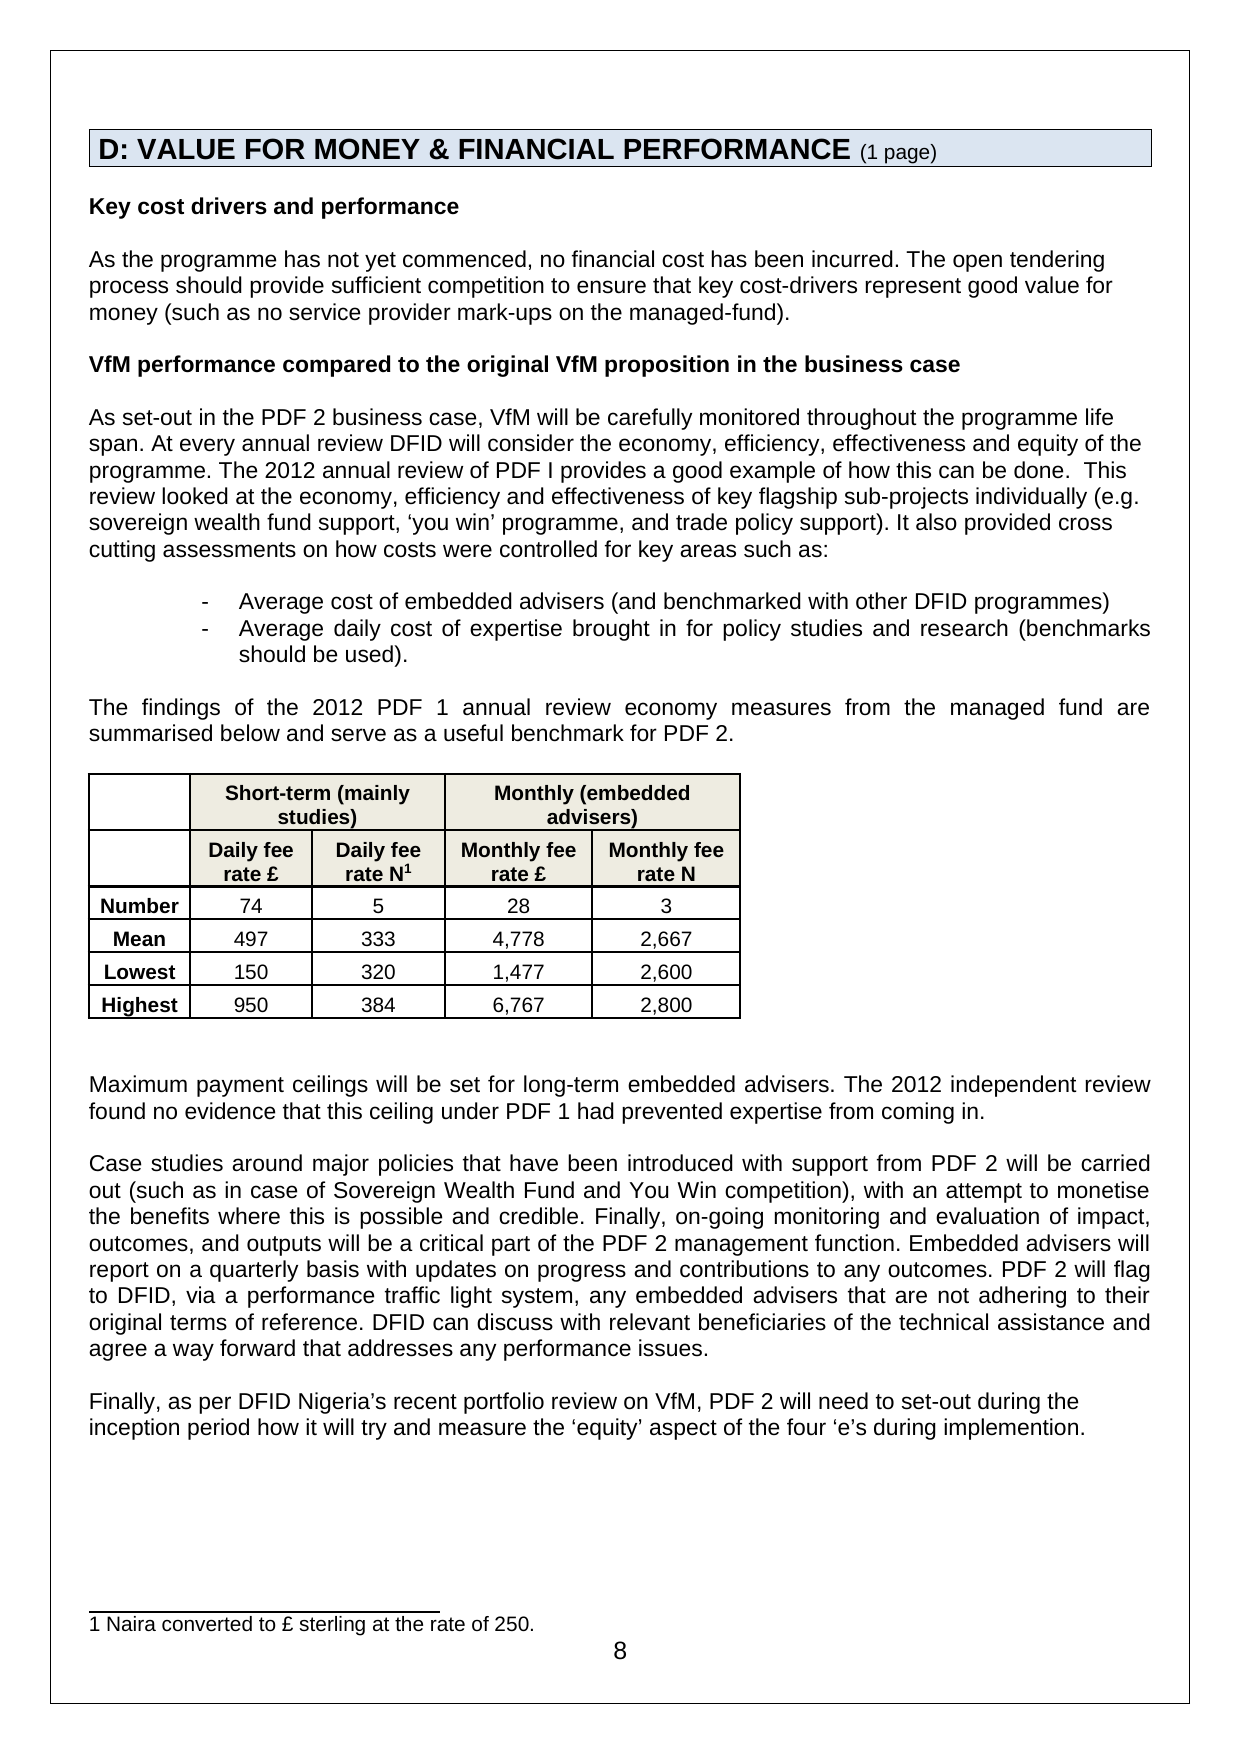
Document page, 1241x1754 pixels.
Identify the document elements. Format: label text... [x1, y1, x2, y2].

text The findings of the 2012 PDF 1 annual review economy measures from the managed fund are summarised below and serve as a useful benchmark for PDF 2. [89, 694, 1152, 746]
table_cell 497 [191, 920, 311, 951]
text Case studies around major policies that have been introduced with support from PDF 2 will be carried out (such as in case of Sovereign Wealth Fund and You Win competition), with an attempt to monetise the benefits where this is possible and credible. Finally, on-going monitoring and evaluation of impact, outcomes, and outputs will be a critical part of the PDF 2 management function. Embedded advisers will report on a quarterly basis with updates on progress and contributions to any outcomes. PDF 2 will flag to DFID, via a performance traffic light system, any embedded advisers that are not adhering to their original terms of reference. DFID can discuss with relevant beneficiaries of the technical assistance and agree a way forward that addresses any performance issues. [89, 1150, 1152, 1361]
table_cell 5 [313, 888, 444, 918]
table_cell 6,767 [446, 986, 591, 1017]
table_cell 2,600 [593, 953, 739, 984]
text VfM performance compared to the original VfM proposition in the business case [89, 351, 1152, 377]
table_cell 320 [313, 953, 444, 984]
text Key cost drivers and performance [89, 193, 1152, 219]
table_cell 74 [191, 888, 311, 918]
table_cell 384 [313, 986, 444, 1017]
table_cell 28 [446, 888, 591, 918]
table_cell Number [90, 888, 189, 918]
text Finally, as per DFID Nigeria’s recent portfolio review on VfM, PDF 2 will need to set-out during the inception period how it will try and measure the ‘equity’ aspect of the four ‘e’s during implemention. [89, 1388, 1152, 1440]
list Average daily cost of expertise brought in for policy studies and research (benchmarks should be used). [201, 615, 1152, 667]
table_header Monthly (embedded advisers) [446, 775, 739, 829]
table_cell 2,667 [593, 920, 739, 951]
table_cell Highest [90, 986, 189, 1017]
text As set-out in the PDF 2 business case, VfM will be carefully monitored throughout the programme life span. At every annual review DFID will consider the economy, efficiency, effectiveness and equity of the programme. The 2012 annual review of PDF I provides a good example of how this can be done. This review looked at the economy, efficiency and effectiveness of key flagship sub-projects individually (e.g. sovereign wealth fund support, ‘you win’ programme, and trade policy support). It also provided cross cutting assessments on how costs were controlled for key areas such as: [89, 404, 1152, 562]
table_cell Monthly fee rate £ [446, 831, 591, 885]
table_cell Mean [90, 920, 189, 951]
table_header Short-term (mainly studies) [191, 775, 444, 829]
table_cell Monthly fee rate N [593, 831, 739, 885]
text As the programme has not yet commenced, no financial cost has been incurred. The open tendering process should provide sufficient competition to ensure that key cost-drivers represent good value for money (such as no service provider mark-ups on the managed-fund). [89, 246, 1152, 325]
table_cell 333 [313, 920, 444, 951]
table_cell Daily fee rate £ [191, 831, 311, 885]
text Maximum payment ceilings will be set for long-term embedded advisers. The 2012 independent review found no evidence that this ceiling under PDF 1 had prevented expertise from coming in. [89, 1071, 1152, 1124]
table_cell 3 [593, 888, 739, 918]
table_cell Daily fee rate N [313, 831, 444, 885]
subtitle D: VALUE FOR MONEY & FINANCIAL PERFORMANCE (1 page) [90, 130, 1151, 166]
table_cell [90, 831, 189, 885]
table_header [90, 775, 189, 829]
table_cell Lowest [90, 953, 189, 984]
list Average cost of embedded advisers (and benchmarked with other DFID programmes) [201, 588, 1152, 615]
table_cell 150 [191, 953, 311, 984]
table_cell 4,778 [446, 920, 591, 951]
table_cell 950 [191, 986, 311, 1017]
table_cell 1,477 [446, 953, 591, 984]
table_cell 2,800 [593, 986, 739, 1017]
